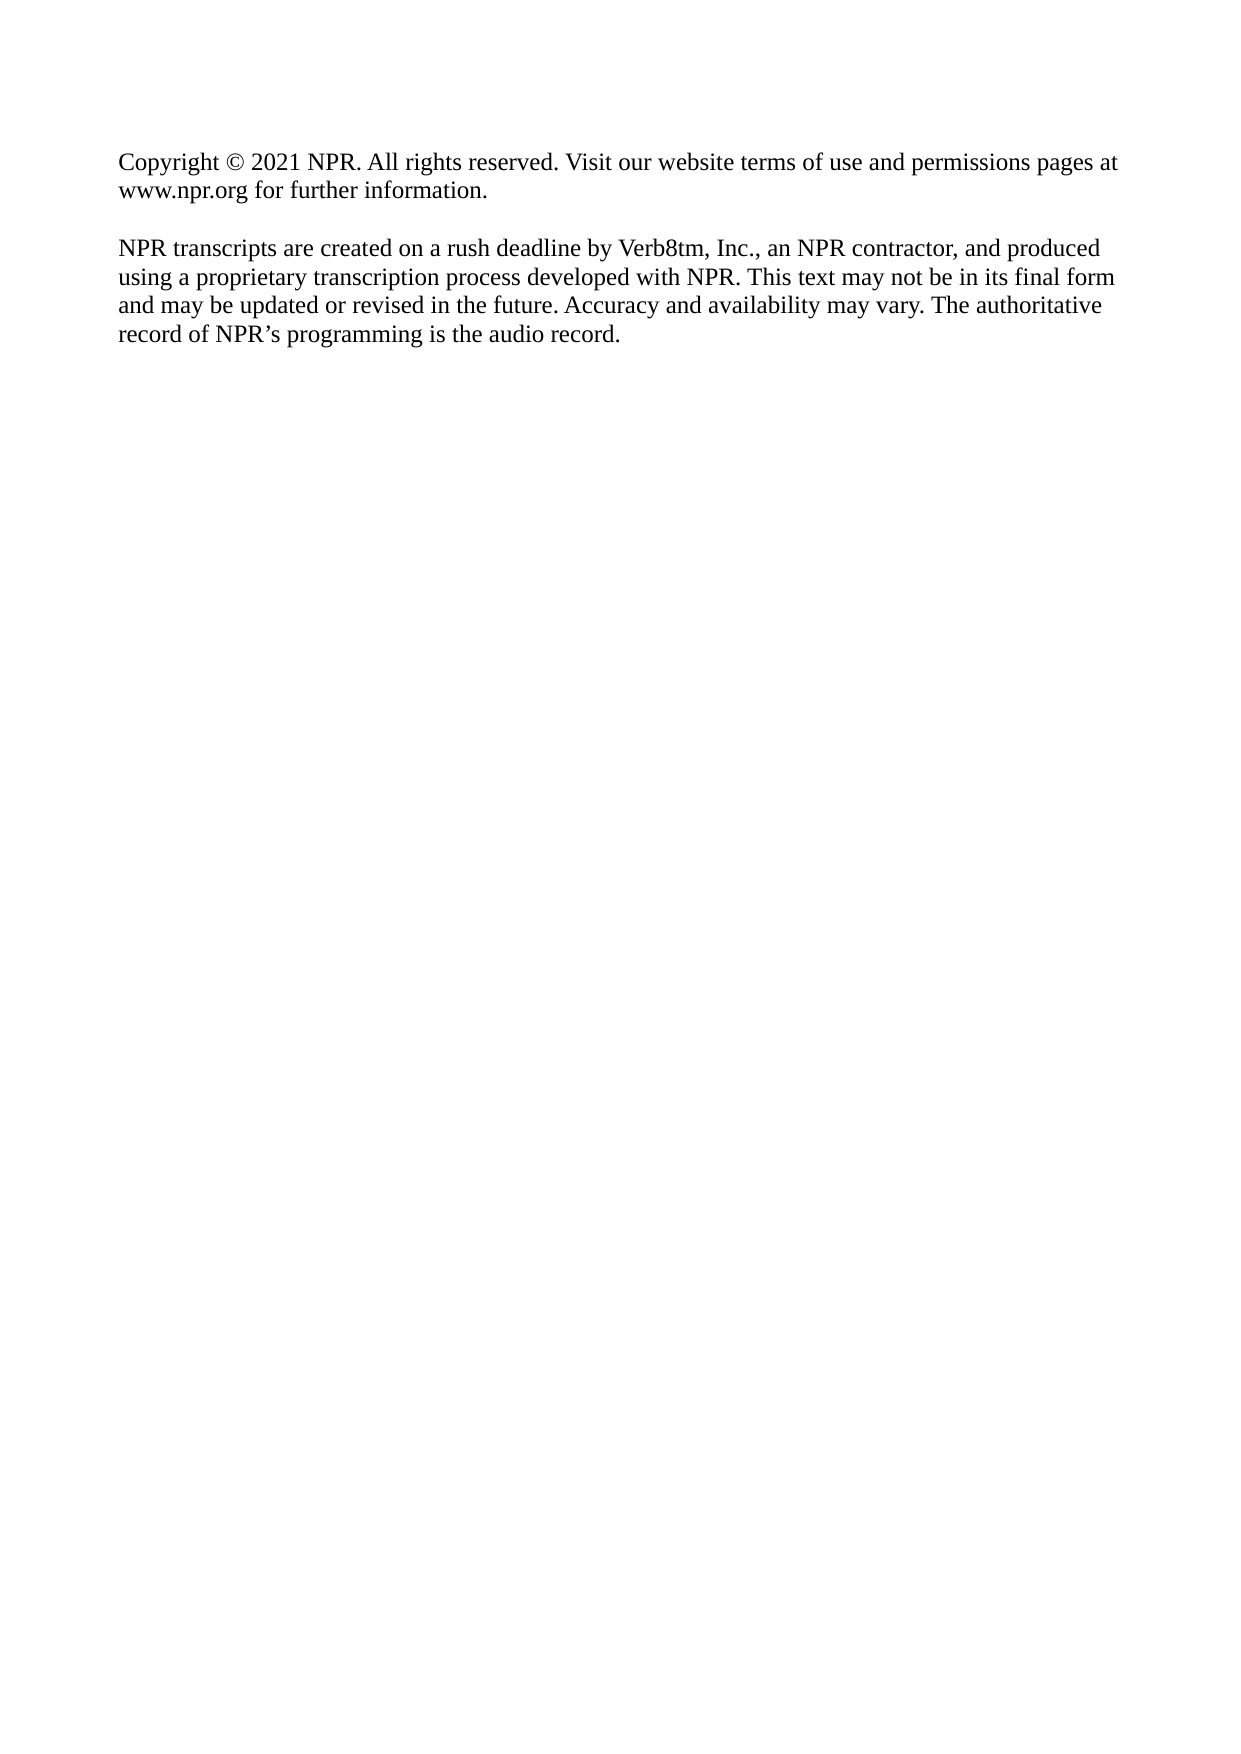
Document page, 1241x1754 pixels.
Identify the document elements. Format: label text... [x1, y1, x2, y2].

text NPR transcripts are created on a rush deadline by Verb8tm, Inc., an NPR contractor, and produced using a proprietary transcription process developed with NPR. This text may not be in its final form and may be updated or revised in the future. Accuracy and availability may vary. The authoritative record of NPR’s programming is the audio record. [118, 233, 1122, 348]
text Copyright © 2021 NPR. All rights reserved. Visit our website terms of use and permissions pages at www.npr.org for further information. [118, 147, 1122, 204]
